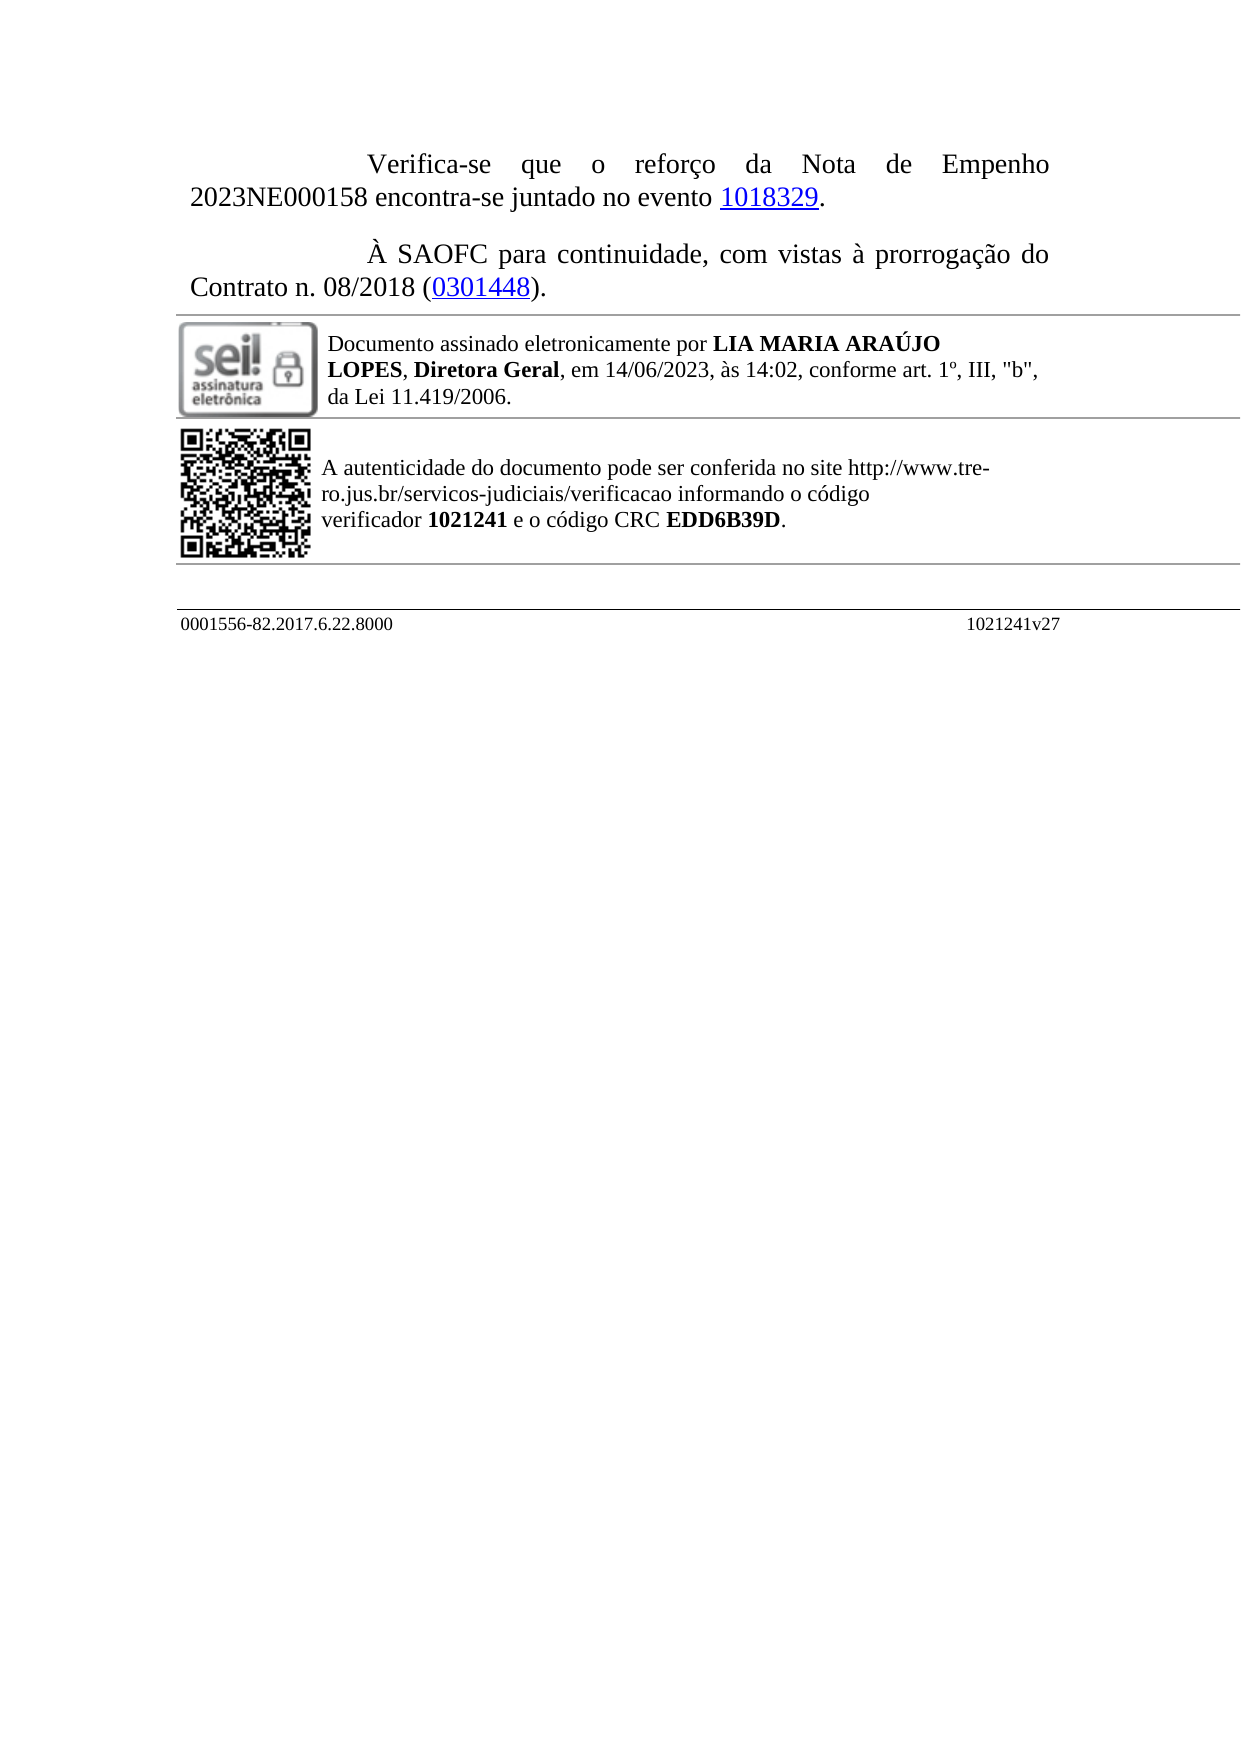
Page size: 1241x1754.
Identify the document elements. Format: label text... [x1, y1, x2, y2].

table_header [177, 425, 319, 562]
table_header [177, 321, 326, 417]
table_header 0001556-82.2017.6.22.8000 [177, 610, 620, 637]
table_header A autenticidade do documento pode ser conferida no site http://www.tre-ro.jus.br/servicos-judiciais/verificacao informando o código verificador 1021241 e o código CRC EDD6B39D. [319, 425, 1063, 562]
text Verifica-se que o reforço da Nota de Empenho 2023NE000158 encontra-se juntado no evento 1018329. [190, 148, 1051, 212]
table_header Documento assinado eletronicamente por LIA MARIA ARAÚJO LOPES, Diretora Geral, em 14/06/2023, às 14:02, conforme art. 1º, III, "b", da Lei 11.419/2006. [326, 321, 1063, 417]
text À SAOFC para continuidade, com vistas à prorrogação do Contrato n. 08/2018 (0301448). [190, 237, 1051, 302]
table_header 1021241v27 [620, 610, 1063, 637]
